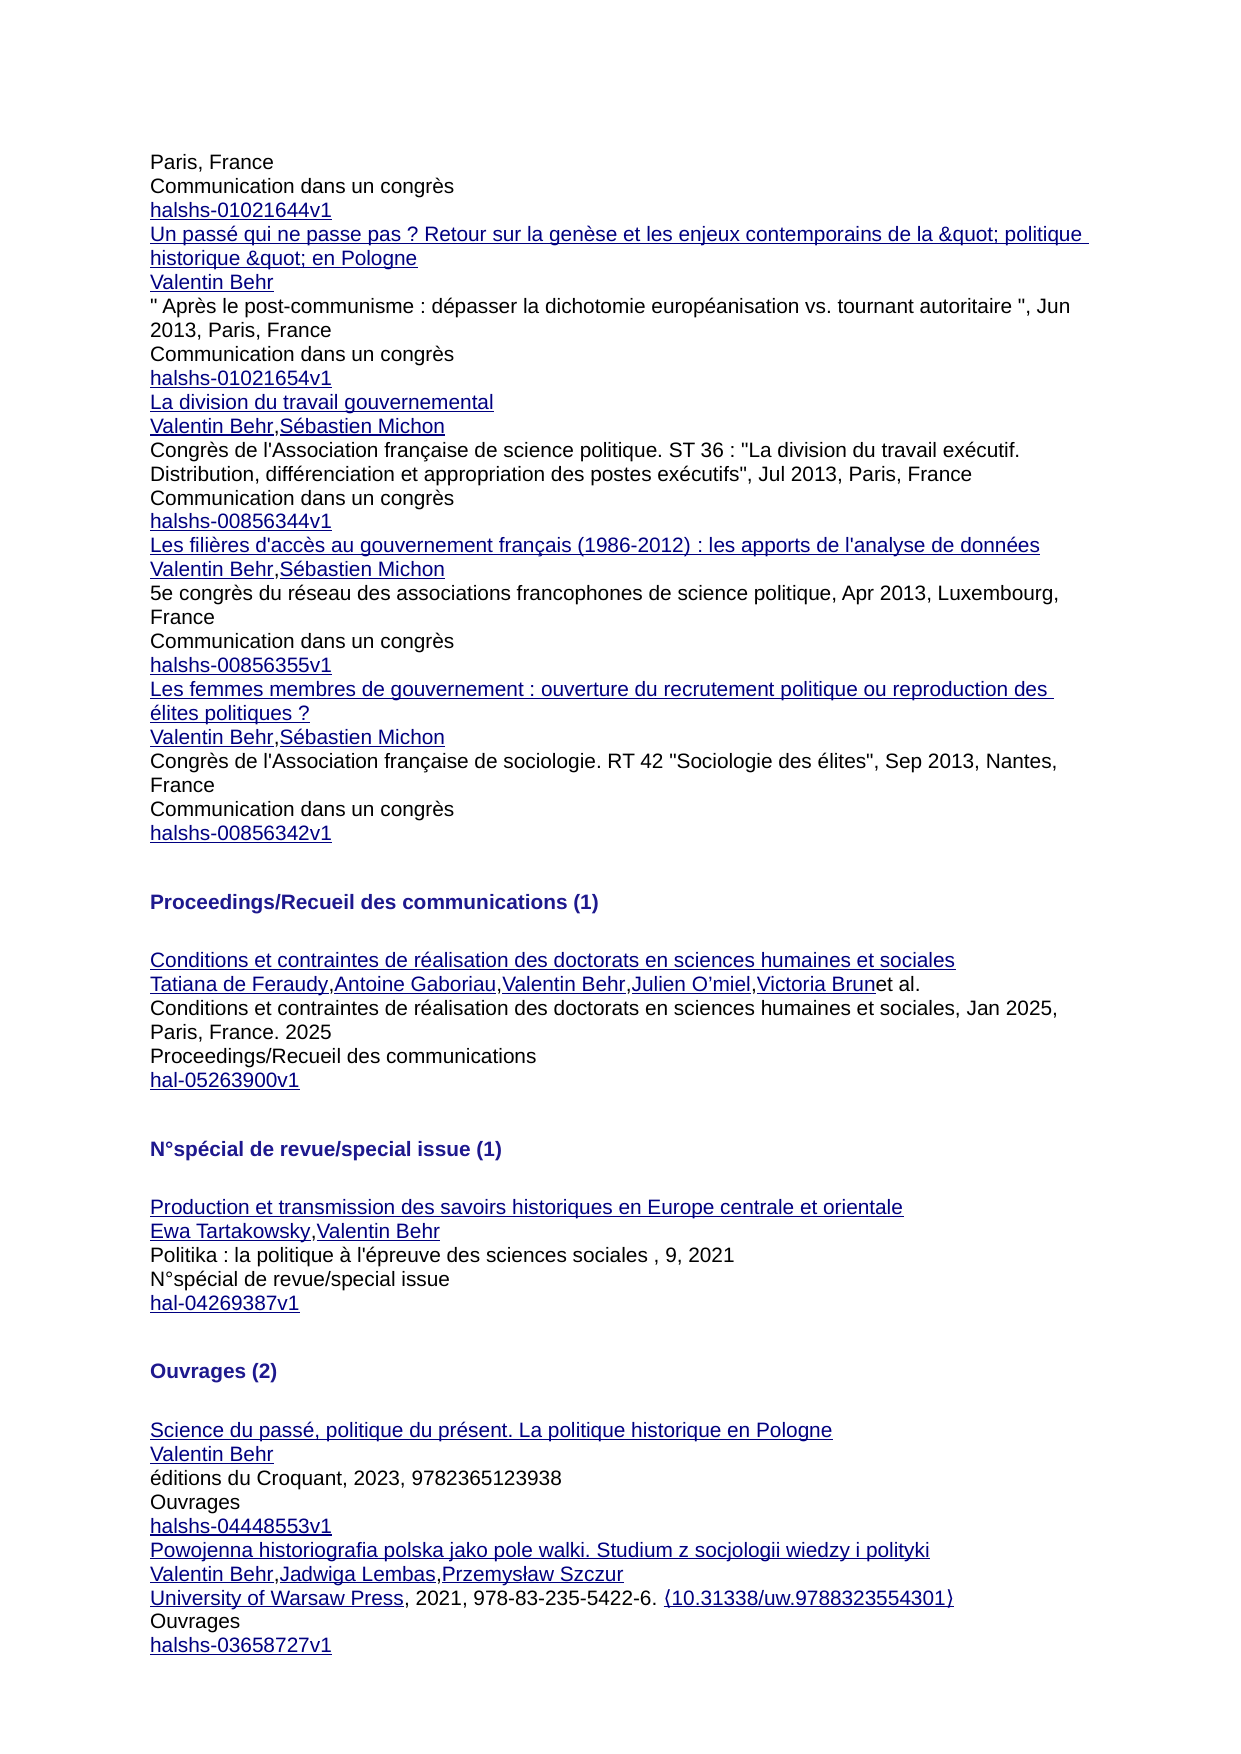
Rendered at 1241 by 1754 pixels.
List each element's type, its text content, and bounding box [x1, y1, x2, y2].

table_cell Paris, France Communication dans un congrès halshs-01021644v1 [150, 150, 1090, 222]
table_cell Un passé qui ne passe pas ? Retour sur la genèse et les enjeux contemporains de la &quot; politique historique &quot; en Pologne Valentin Behr " Après le post-communisme : dépasser la dichotomie européanisation vs. tournant autoritaire ", Jun 2013, Paris, France Communication dans un congrès halshs-01021654v1 [150, 222, 1090, 389]
table_cell La division du travail gouvernemental Valentin Behr,Sébastien Michon Congrès de l'Association française de science politique. ST 36 : "La division du travail exécutif. Distribution, différenciation et appropriation des postes exécutifs", Jul 2013, Paris, France Communication dans un congrès halshs-00856344v1 [150, 390, 1090, 533]
table_cell Les filières d'accès au gouvernement français (1986-2012) : les apports de l'analyse de données Valentin Behr,Sébastien Michon 5e congrès du réseau des associations francophones de science politique, Apr 2013, Luxembourg, France Communication dans un congrès halshs-00856355v1 [150, 533, 1090, 677]
subtitle N°spécial de revue/special issue (1) [150, 1136, 1090, 1160]
subtitle Ouvrages (2) [150, 1359, 1090, 1383]
table_cell Les femmes membres de gouvernement : ouverture du recrutement politique ou reproduction des élites politiques ? Valentin Behr,Sébastien Michon Congrès de l'Association française de sociologie. RT 42 "Sociologie des élites", Sep 2013, Nantes, France Communication dans un congrès halshs-00856342v1 [150, 677, 1090, 845]
table_header Science du passé, politique du présent. La politique historique en Pologne Valentin Behr éditions du Croquant, 2023, 9782365123938 Ouvrages halshs-04448553v1 [150, 1418, 1090, 1537]
table_header Production et transmission des savoirs historiques en Europe centrale et orientale Ewa Tartakowsky,Valentin Behr Politika : la politique à l'épreuve des sciences sociales , 9, 2021 N°spécial de revue/special issue hal-04269387v1 [150, 1195, 1090, 1314]
subtitle Proceedings/Recueil des communications (1) [150, 889, 1090, 913]
table_header Conditions et contraintes de réalisation des doctorats en sciences humaines et sociales Tatiana de Feraudy,Antoine Gaboriau,Valentin Behr,Julien O’miel,Victoria Brunet al. Conditions et contraintes de réalisation des doctorats en sciences humaines et sociales, Jan 2025, Paris, France. 2025 Proceedings/Recueil des communications hal-05263900v1 [150, 948, 1090, 1092]
table_cell Powojenna historiografia polska jako pole walki. Studium z socjologii wiedzy i polityki Valentin Behr,Jadwiga Lembas,Przemysław Szczur University of Warsaw Press, 2021, 978-83-235-5422-6. ⟨10.31338/uw.9788323554301⟩ Ouvrages halshs-03658727v1 [150, 1538, 1090, 1657]
